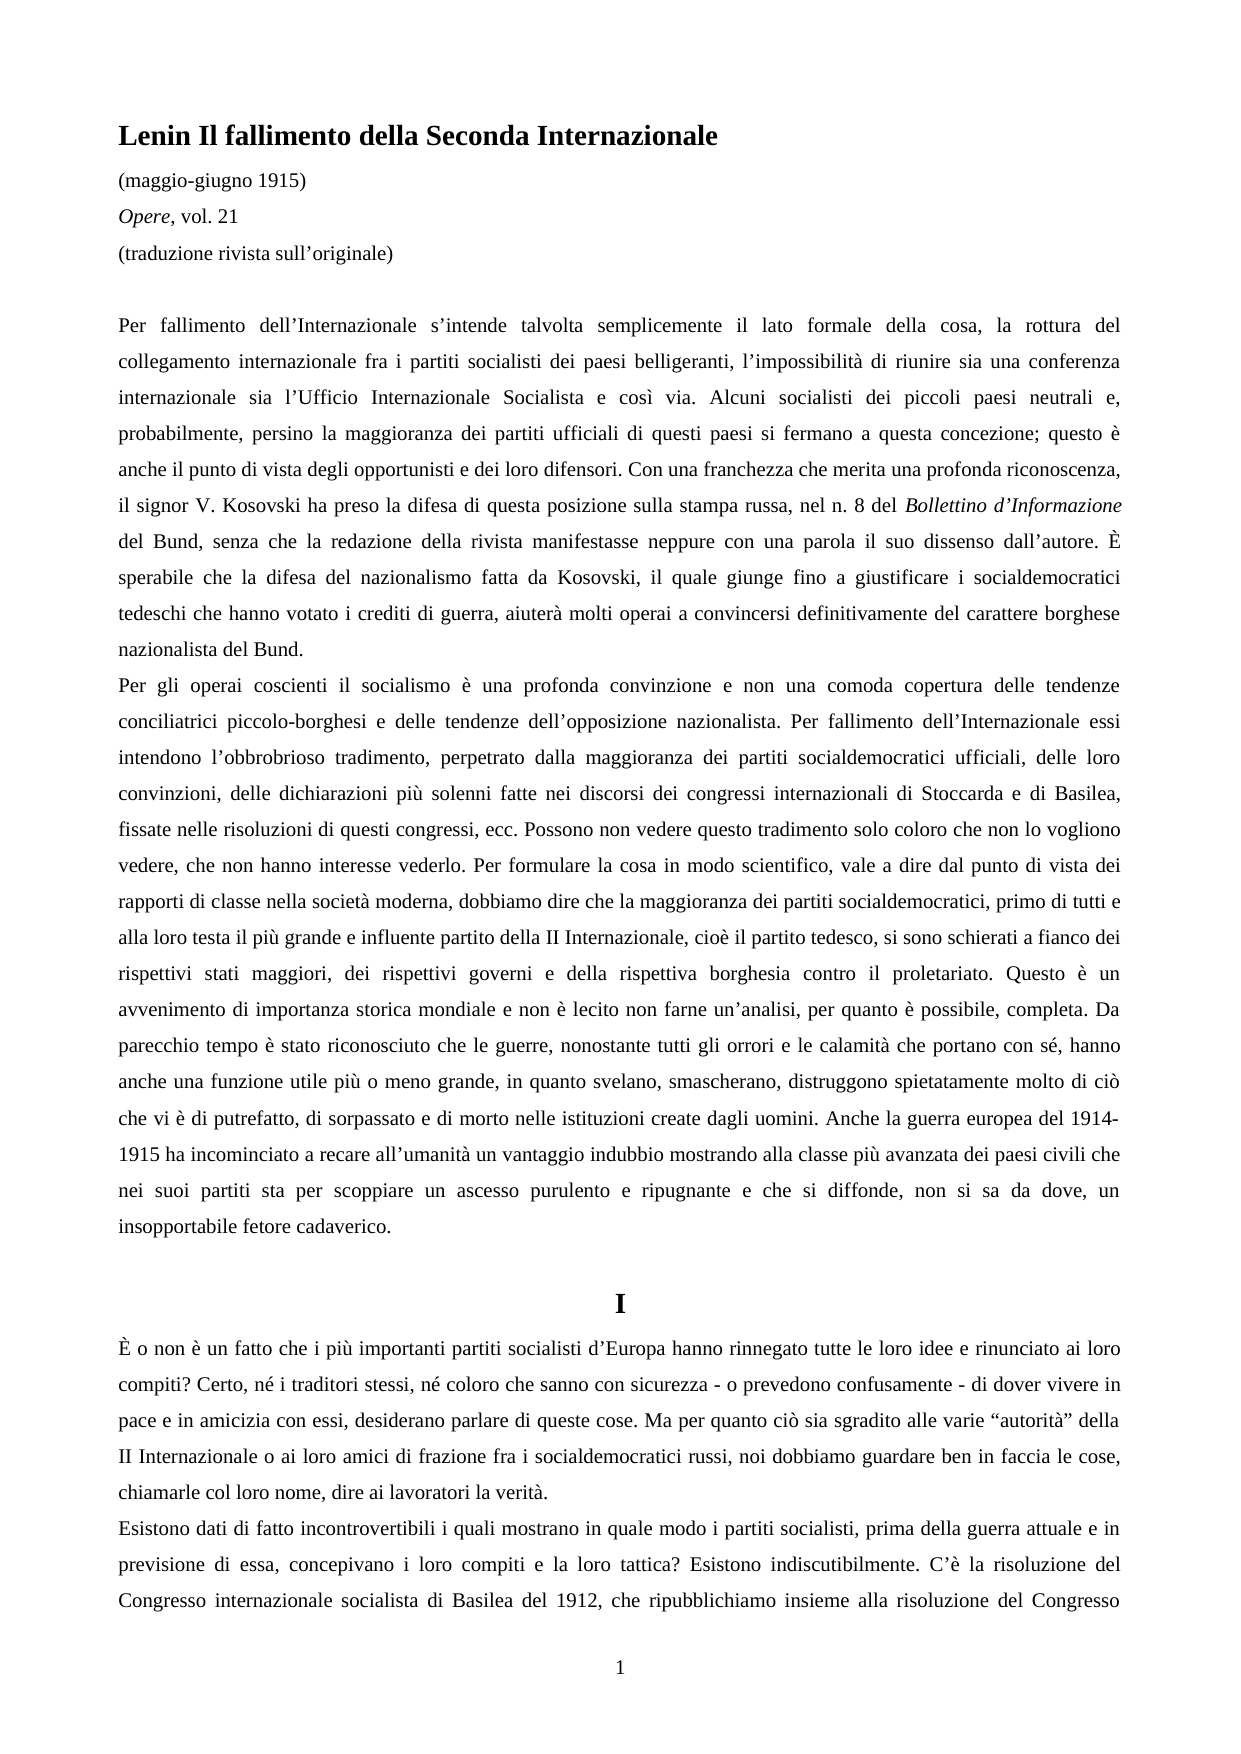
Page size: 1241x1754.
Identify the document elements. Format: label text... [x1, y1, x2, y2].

text (traduzione rivista sull’originale) [118, 241, 1122, 264]
text Esistono dati di fatto incontrovertibili i quali mostrano in quale modo i partiti socialisti, prima della guerra attuale e in previsione di essa, concepivano i loro compiti e la loro tattica? Esistono indiscutibilmente. C’è la risoluzione del Congresso internazionale socialista di Basilea del 1912, che ripubblichiamo insieme alla risoluzione del Congresso [118, 1516, 1122, 1612]
text Per gli operai coscienti il socialismo è una profonda convinzione e non una comoda copertura delle tendenze conciliatrici piccolo-borghesi e delle tendenze dell’opposizione nazionalista. Per fallimento dell’Internazionale essi intendono l’obbrobrioso tradimento, perpetrato dalla maggioranza dei partiti socialdemocratici ufficiali, delle loro convinzioni, delle dichiarazioni più solenni fatte nei discorsi dei congressi internazionali di Stoccarda e di Basilea, fissate nelle risoluzioni di questi congressi, ecc. Possono non vedere questo tradimento solo coloro che non lo vogliono vedere, che non hanno interesse vederlo. Per formulare la cosa in modo scientifico, vale a dire dal punto di vista dei rapporti di classe nella società moderna, dobbiamo dire che la maggioranza dei partiti socialdemocratici, primo di tutti e alla loro testa il più grande e influente partito della II Internazionale, cioè il partito tedesco, si sono schierati a fianco dei rispettivi stati maggiori, dei rispettivi governi e della rispettiva borghesia contro il proletariato. Questo è un avvenimento di importanza storica mondiale e non è lecito non farne un’analisi, per quanto è possibile, completa. Da parecchio tempo è stato riconosciuto che le guerre, nonostante tutti gli orrori e le calamità che portano con sé, hanno anche una funzione utile più o meno grande, in quanto svelano, smascherano, distruggono spietatamente molto di ciò che vi è di putrefatto, di sorpassato e di morto nelle istituzioni create dagli uomini. Anche la guerra europea del 1914-1915 ha incominciato a recare all’umanità un vantaggio indubbio mostrando alla classe più avanzata dei paesi civili che nei suoi partiti sta per scoppiare un ascesso purulento e ripugnante e che si diffonde, non si sa da dove, un insopportabile fetore cadaverico. [118, 673, 1122, 1238]
text I [118, 1286, 1122, 1319]
text Opere, vol. 21 [118, 204, 1122, 228]
text Per fallimento dell’Internazionale s’intende talvolta semplicemente il lato formale della cosa, la rottura del collegamento internazionale fra i partiti socialisti dei paesi belligeranti, l’impossibilità di riunire sia una conferenza internazionale sia l’Ufficio Internazionale Socialista e così via. Alcuni socialisti dei piccoli paesi neutrali e, probabilmente, persino la maggioranza dei partiti ufficiali di questi paesi si fermano a questa concezione; questo è anche il punto di vista degli opportunisti e dei loro difensori. Con una franchezza che merita una profonda riconoscenza, il signor V. Kosovski ha preso la difesa di questa posizione sulla stampa russa, nel n. 8 del Bollettino d’Informazione del Bund, senza che la redazione della rivista manifestasse neppure con una parola il suo dissenso dall’autore. È sperabile che la difesa del nazionalismo fatta da Kosovski, il quale giunge fino a giustificare i socialdemocratici tedeschi che hanno votato i crediti di guerra, aiuterà molti operai a convincersi definitivamente del carattere borghese nazionalista del Bund. [118, 313, 1122, 661]
text Lenin Il fallimento della Seconda Internazionale [118, 118, 1122, 152]
text È o non è un fatto che i più importanti partiti socialisti d’Europa hanno rinnegato tutte le loro idee e rinunciato ai loro compiti? Certo, né i traditori stessi, né coloro che sanno con sicurezza - o prevedono confusamente - di dover vivere in pace e in amicizia con essi, desiderano parlare di queste cose. Ma per quanto ciò sia sgradito alle varie “autorità” della II Internazionale o ai loro amici di frazione fra i socialdemocratici russi, noi dobbiamo guardare ben in faccia le cose, chiamarle col loro nome, dire ai lavoratori la verità. [118, 1336, 1122, 1504]
text (maggio-giugno 1915) [118, 168, 1122, 192]
